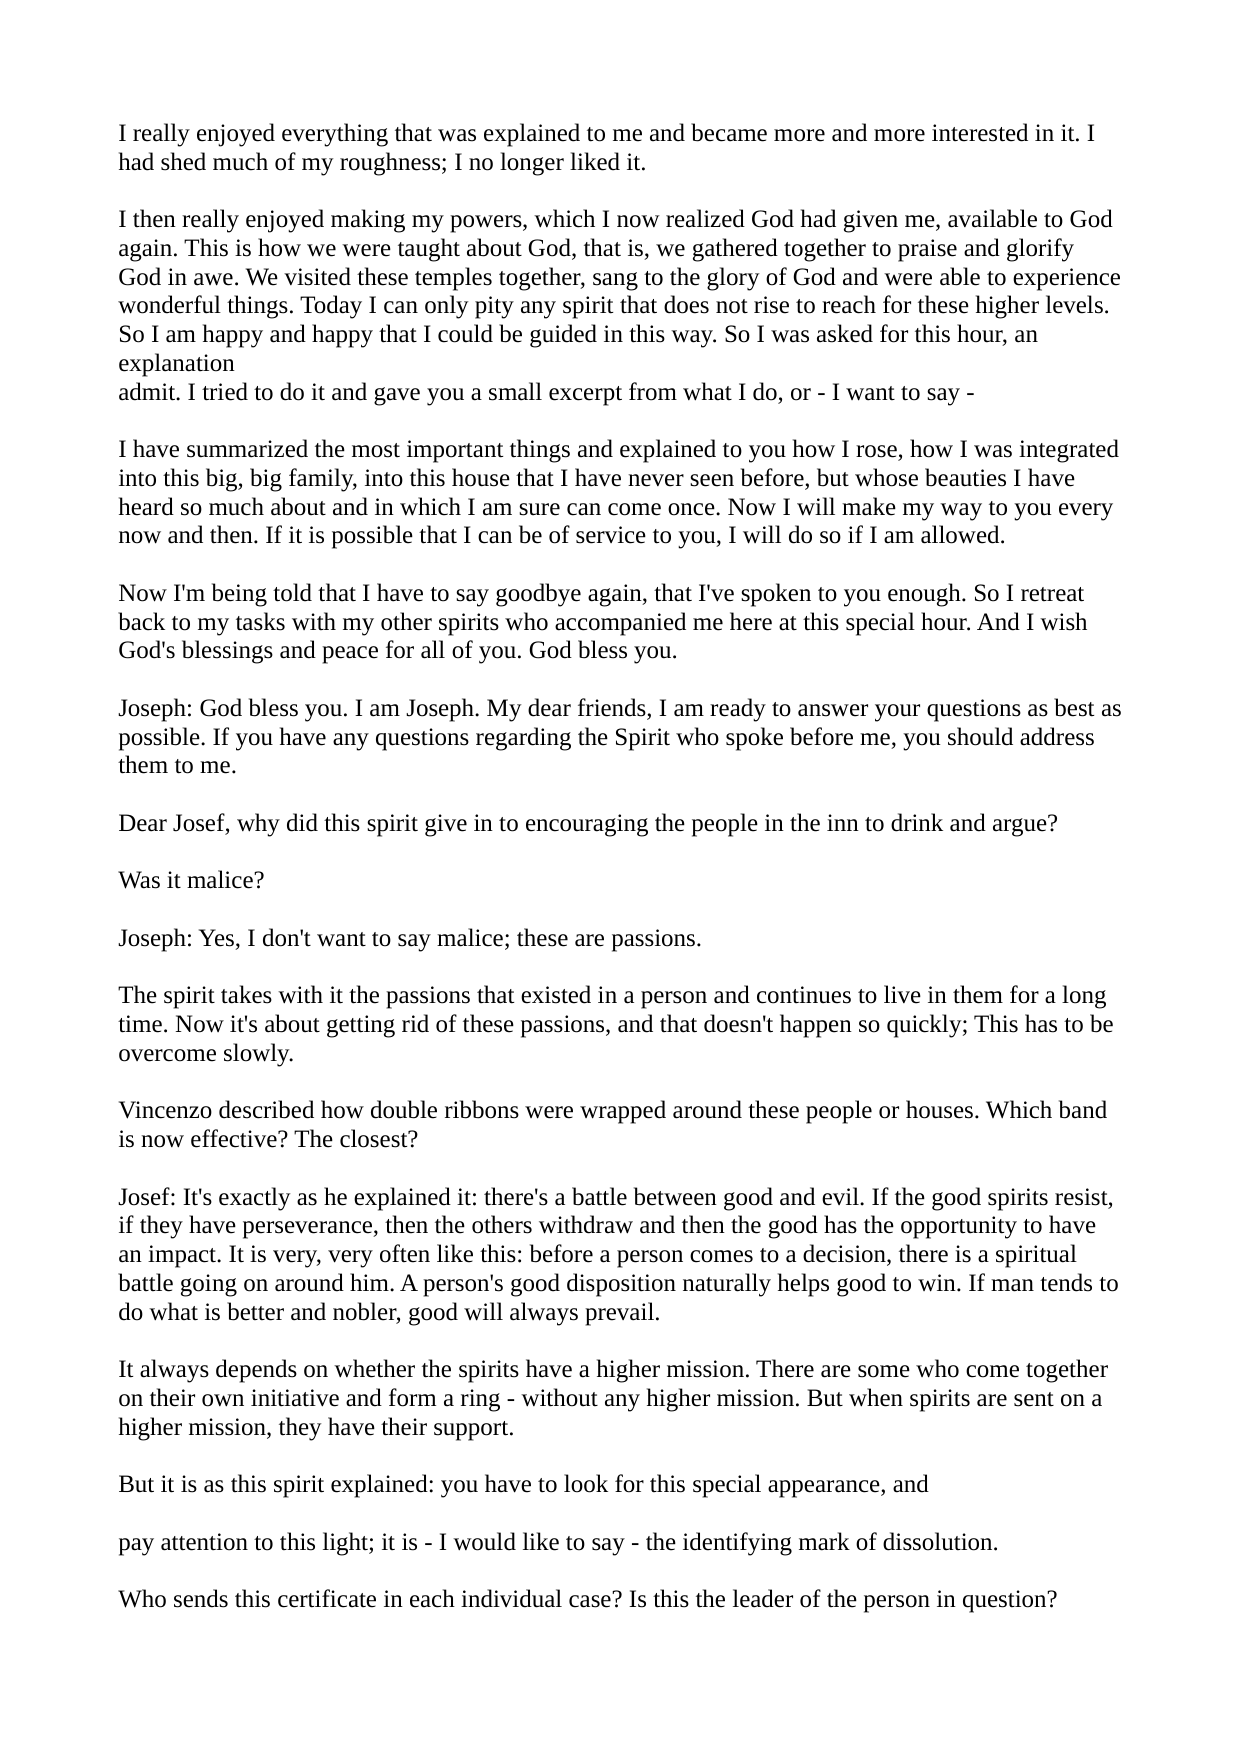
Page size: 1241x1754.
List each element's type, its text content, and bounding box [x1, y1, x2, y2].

text Joseph: God bless you. I am Joseph. My dear friends, I am ready to answer your questions as best as possible. If you have any questions regarding the Spirit who spoke before me, you should address them to me. [118, 693, 1122, 779]
text Josef: It's exactly as he explained it: there's a battle between good and evil. If the good spirits resist, if they have perseverance, then the others withdraw and then the good has the opportunity to have an impact. It is very, very often like this: before a person comes to a decision, there is a spiritual battle going on around him. A person's good disposition naturally helps good to win. If man tends to do what is better and nobler, good will always prevail. [118, 1182, 1122, 1326]
text Joseph: Yes, I don't want to say malice; these are passions. [118, 923, 1122, 952]
text Who sends this certificate in each individual case? Is this the leader of the person in question? [118, 1584, 1122, 1613]
text Was it malice? [118, 866, 1122, 894]
text But it is as this spirit explained: you have to look for this special appearance, and [118, 1469, 1122, 1498]
text It always depends on whether the spirits have a higher mission. There are some who come together on their own initiative and form a ring - without any higher mission. But when spirits are sent on a higher mission, they have their support. [118, 1354, 1122, 1441]
text I then really enjoyed making my powers, which I now realized God had given me, available to God again. This is how we were taught about God, that is, we gathered together to praise and glorify God in awe. We visited these temples together, sang to the glory of God and were able to experience wonderful things. Today I can only pity any spirit that does not rise to reach for these higher levels. So I am happy and happy that I could be guided in this way. So I was asked for this hour, an explanation [118, 204, 1122, 377]
text The spirit takes with it the passions that existed in a person and continues to live in them for a long time. Now it's about getting rid of these passions, and that doesn't happen so quickly; This has to be overcome slowly. [118, 981, 1122, 1067]
text admit. I tried to do it and gave you a small excerpt from what I do, or - I want to say - [118, 377, 1122, 406]
text pay attention to this light; it is - I would like to say - the identifying mark of dissolution. [118, 1527, 1122, 1556]
text Vincenzo described how double ribbons were wrapped around these people or houses. Which band is now effective? The closest? [118, 1096, 1122, 1153]
text Dear Josef, why did this spirit give in to encouraging the people in the inn to drink and argue? [118, 808, 1122, 837]
text Now I'm being told that I have to say goodbye again, that I've spoken to you enough. So I retreat back to my tasks with my other spirits who accompanied me here at this special hour. And I wish God's blessings and peace for all of you. God bless you. [118, 578, 1122, 664]
text I have summarized the most important things and explained to you how I rose, how I was integrated into this big, big family, into this house that I have never seen before, but whose beauties I have heard so much about and in which I am sure can come once. Now I will make my way to you every now and then. If it is possible that I can be of service to you, I will do so if I am allowed. [118, 434, 1122, 549]
text I really enjoyed everything that was explained to me and became more and more interested in it. I had shed much of my roughness; I no longer liked it. [118, 118, 1122, 176]
